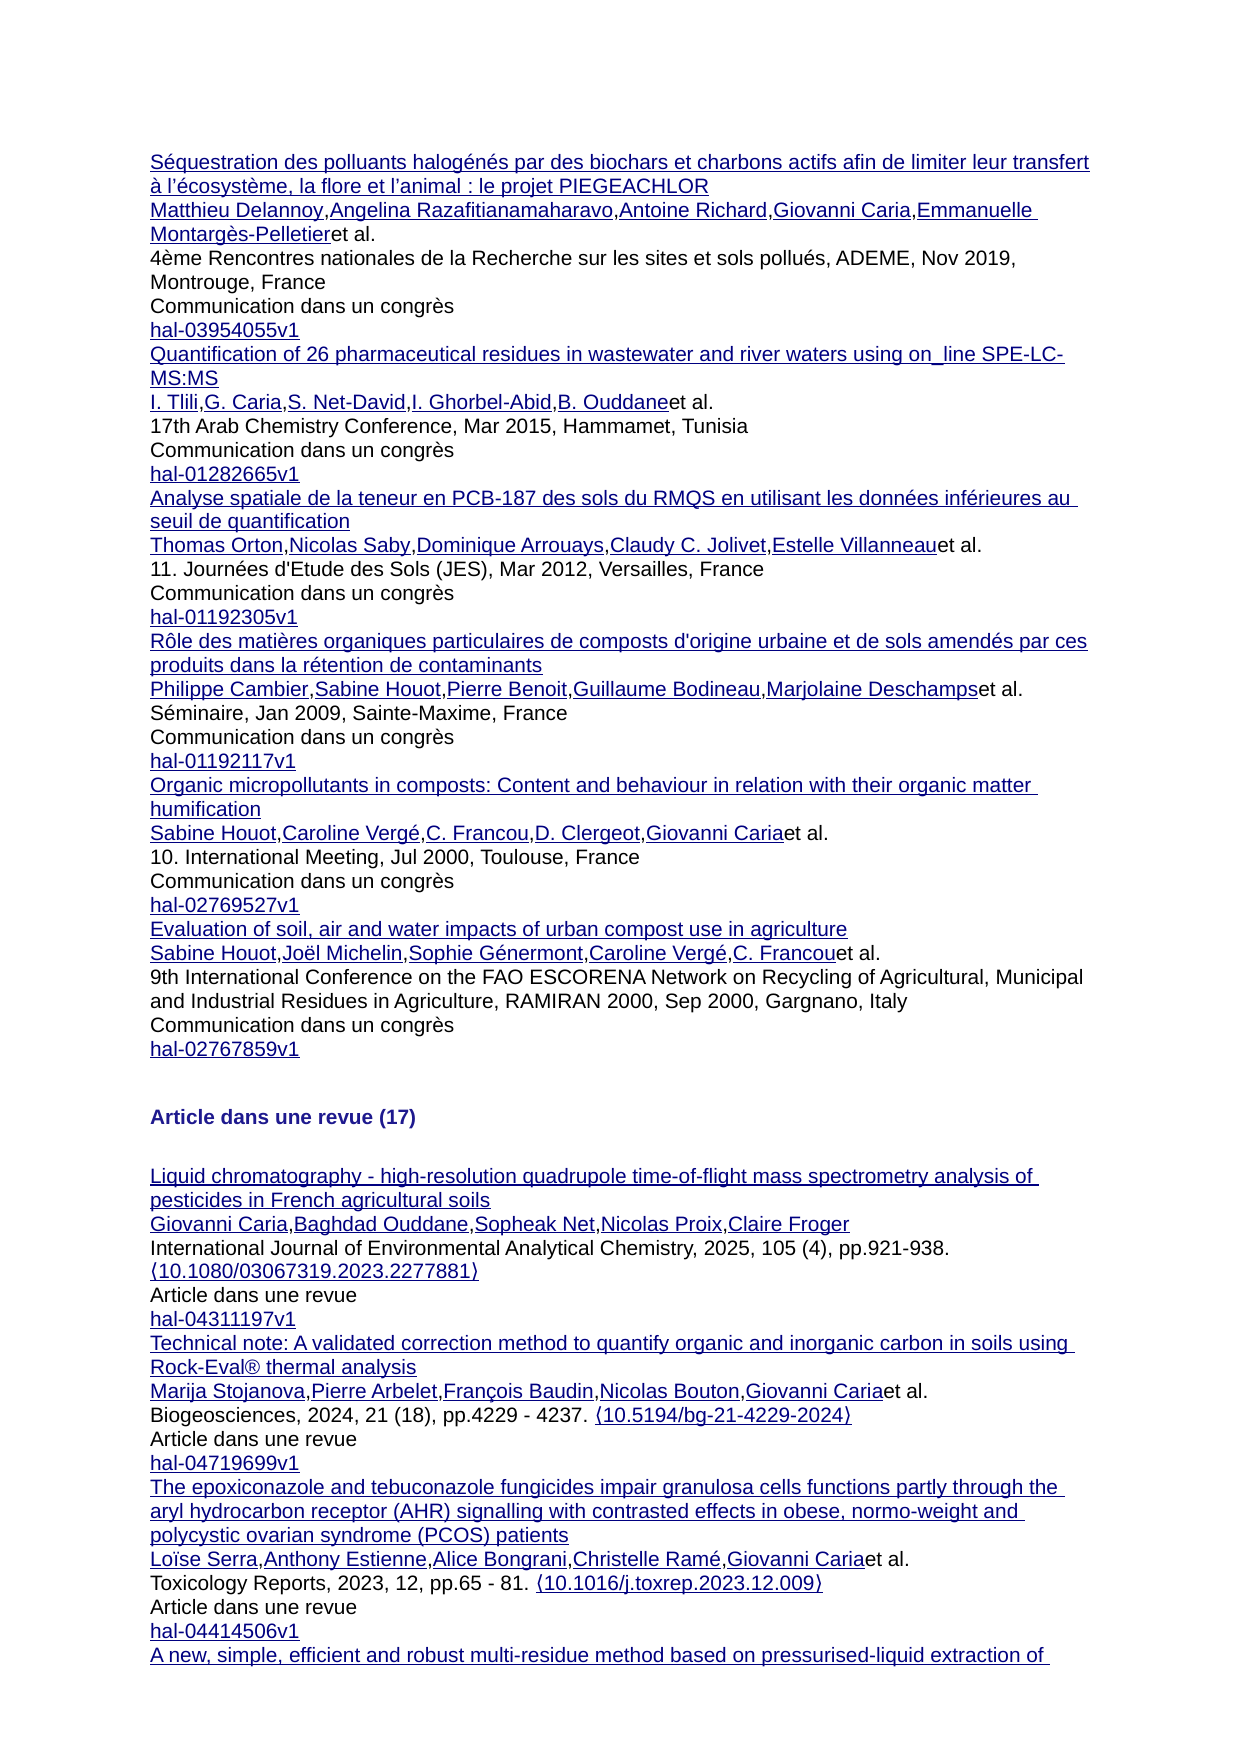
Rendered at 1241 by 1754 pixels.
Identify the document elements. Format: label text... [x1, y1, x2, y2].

table_cell A new, simple, efficient and robust multi-residue method based on pressurised-liquid extraction of [150, 1643, 1090, 1667]
subtitle Article dans une revue (17) [150, 1105, 1090, 1129]
table_cell Organic micropollutants in composts: Content and behaviour in relation with their organic matter humification Sabine Houot,Caroline Vergé,C. Francou,D. Clergeot,Giovanni Cariaet al. 10. International Meeting, Jul 2000, Toulouse, France Communication dans un congrès hal-02769527v1 [150, 773, 1090, 917]
table_cell Séquestration des polluants halogénés par des biochars et charbons actifs afin de limiter leur transfert [150, 150, 1090, 171]
table_cell à l’écosystème, la flore et l’animal : le projet PIEGEACHLOR Matthieu Delannoy,Angelina Razafitianamaharavo,Antoine Richard,Giovanni Caria,Emmanuelle Montargès-Pelletieret al. 4ème Rencontres nationales de la Recherche sur les sites et sols pollués, ADEME, Nov 2019, Montrouge, France Communication dans un congrès hal-03954055v1 [150, 172, 1090, 342]
table_cell Rôle des matières organiques particulaires de composts d'origine urbaine et de sols amendés par ces produits dans la rétention de contaminants Philippe Cambier,Sabine Houot,Pierre Benoit,Guillaume Bodineau,Marjolaine Deschampset al. Séminaire, Jan 2009, Sainte-Maxime, France Communication dans un congrès hal-01192117v1 [150, 629, 1090, 773]
table_header Liquid chromatography - high-resolution quadrupole time-of-flight mass spectrometry analysis of pesticides in French agricultural soils Giovanni Caria,Baghdad Ouddane,Sopheak Net,Nicolas Proix,Claire Froger International Journal of Environmental Analytical Chemistry, 2025, 105 (4), pp.921-938. ⟨10.1080/03067319.2023.2277881⟩ Article dans une revue hal-04311197v1 [150, 1164, 1090, 1331]
table_cell Analyse spatiale de la teneur en PCB-187 des sols du RMQS en utilisant les données inférieures au seuil de quantification Thomas Orton,Nicolas Saby,Dominique Arrouays,Claudy C. Jolivet,Estelle Villanneauet al. 11. Journées d'Etude des Sols (JES), Mar 2012, Versailles, France Communication dans un congrès hal-01192305v1 [150, 485, 1090, 629]
table_cell Evaluation of soil, air and water impacts of urban compost use in agriculture Sabine Houot,Joël Michelin,Sophie Génermont,Caroline Vergé,C. Francouet al. 9th International Conference on the FAO ESCORENA Network on Recycling of Agricultural, Municipal and Industrial Residues in Agriculture, RAMIRAN 2000, Sep 2000, Gargnano, Italy Communication dans un congrès hal-02767859v1 [150, 917, 1090, 1060]
table_cell Quantification of 26 pharmaceutical residues in wastewater and river waters using on_line SPE-LC-MS:MS I. Tlili,G. Caria,S. Net-David,I. Ghorbel-Abid,B. Ouddaneet al. 17th Arab Chemistry Conference, Mar 2015, Hammamet, Tunisia Communication dans un congrès hal-01282665v1 [150, 342, 1090, 485]
table_cell Technical note: A validated correction method to quantify organic and inorganic carbon in soils using Rock-Eval® thermal analysis Marija Stojanova,Pierre Arbelet,François Baudin,Nicolas Bouton,Giovanni Cariaet al. Biogeosciences, 2024, 21 (18), pp.4229 - 4237. ⟨10.5194/bg-21-4229-2024⟩ Article dans une revue hal-04719699v1 [150, 1331, 1090, 1475]
table_cell The epoxiconazole and tebuconazole fungicides impair granulosa cells functions partly through the aryl hydrocarbon receptor (AHR) signalling with contrasted effects in obese, normo-weight and polycystic ovarian syndrome (PCOS) patients Loïse Serra,Anthony Estienne,Alice Bongrani,Christelle Ramé,Giovanni Cariaet al. Toxicology Reports, 2023, 12, pp.65 - 81. ⟨10.1016/j.toxrep.2023.12.009⟩ Article dans une revue hal-04414506v1 [150, 1475, 1090, 1643]
